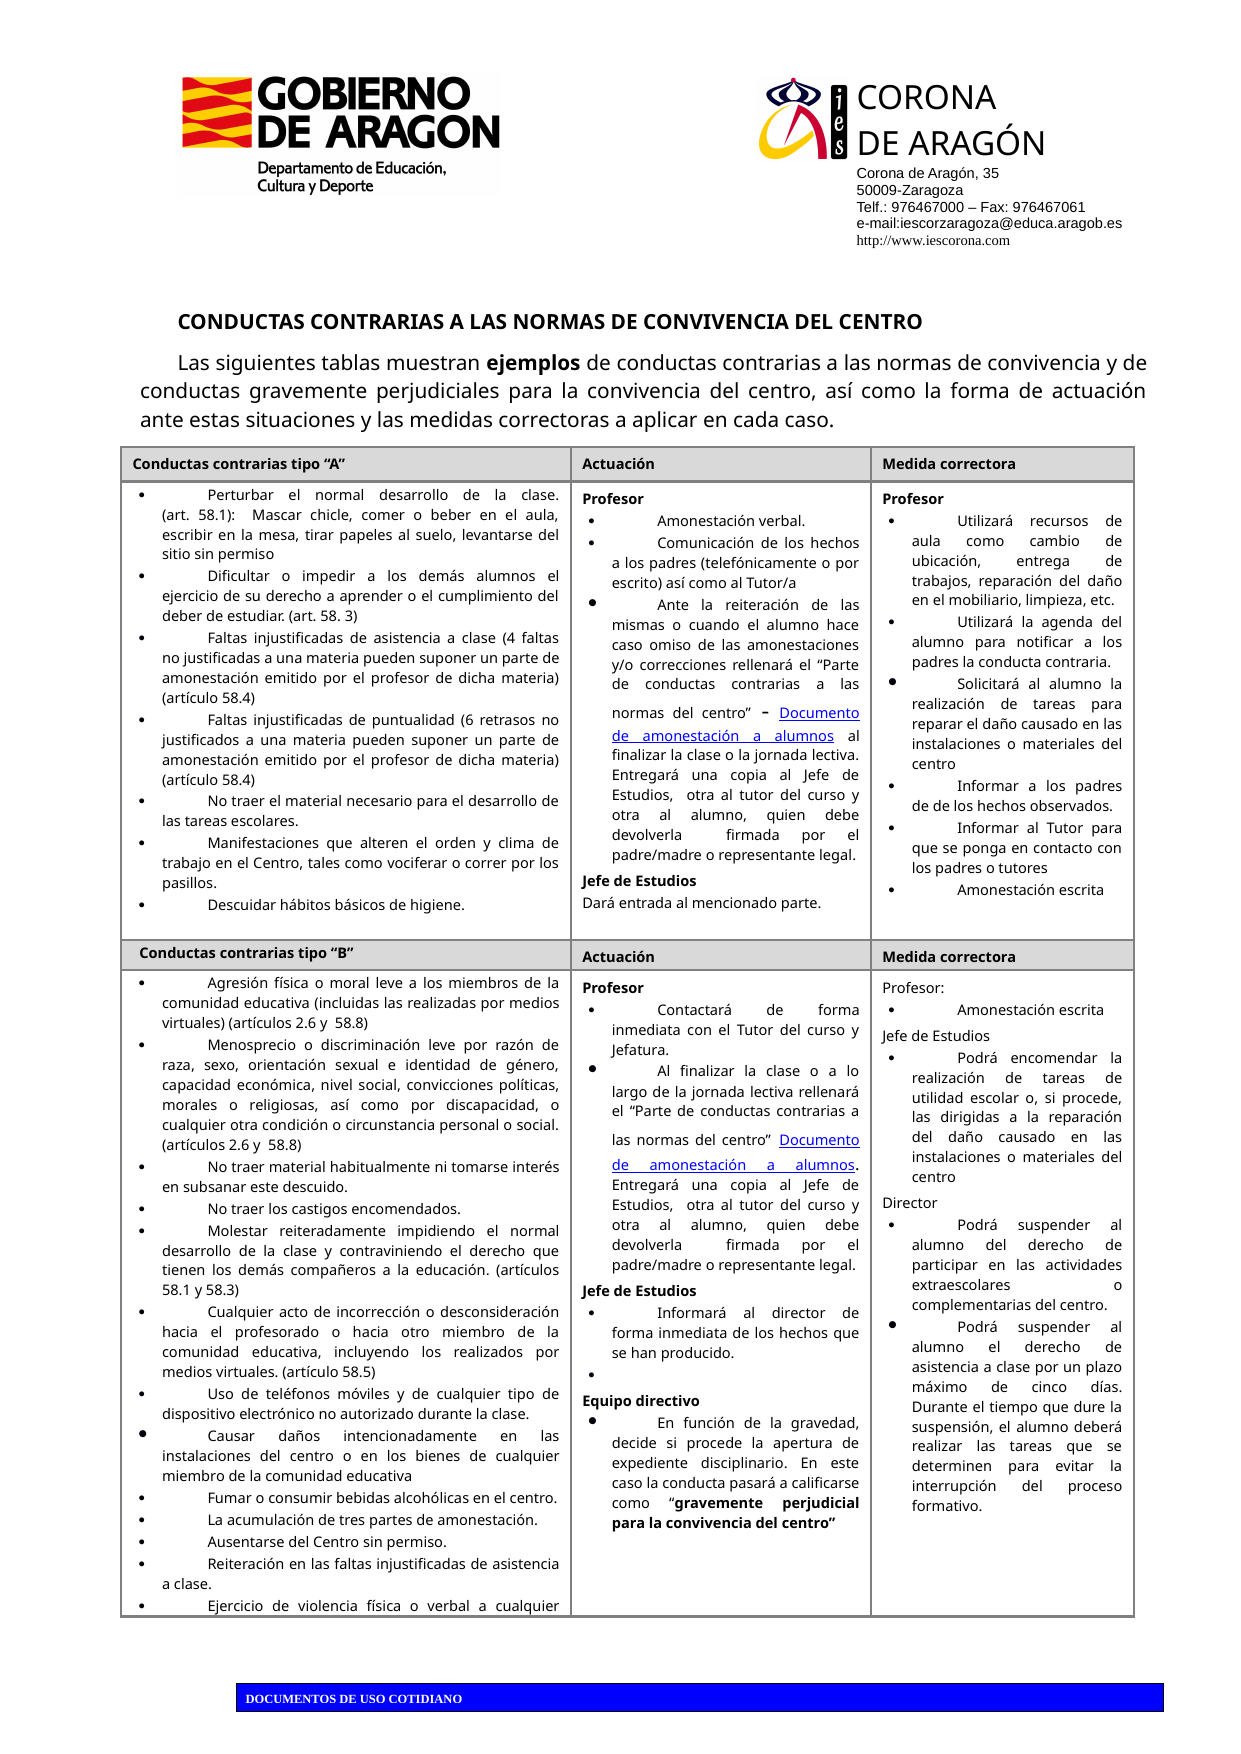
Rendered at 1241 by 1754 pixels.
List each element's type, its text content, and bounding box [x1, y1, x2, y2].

text Las siguientes tablas muestran ejemplos de conductas contrarias a las normas de convivencia y de conductas gravemente perjudiciales para la convivencia del centro, así como la forma de actuación ante estas situaciones y las medidas correctoras a aplicar en cada caso. [140, 348, 1148, 433]
picture [177, 72, 501, 197]
table_cell Conductas contrarias tipo “B” [122, 941, 570, 969]
table_cell Profesor Contactará de forma inmediata con el Tutor del curso y Jefatura. Al finalizar la clase o a lo largo de la jornada lectiva rellenará el “Parte de conductas contrarias a las normas del centro” Documento de amonestación a alumnos. Entregará una copia al Jefe de Estudios, otra al tutor del curso y otra al alumno, quien debe devolverla firmada por el padre/madre o representante legal. Jefe de Estudios Informará al director de forma inmediata de los hechos que se han producido. Equipo directivo En función de la gravedad, decide si procede la apertura de expediente disciplinario. En este caso la conducta pasará a calificarse como “gravemente perjudicial para la convivencia del centro” [572, 971, 870, 1615]
table_header Medida correctora [872, 448, 1133, 480]
table_cell Profesor Amonestación verbal. Comunicación de los hechos a los padres (telefónicamente o por escrito) así como al Tutor/a Ante la reiteración de las mismas o cuando el alumno hace caso omiso de las amonestaciones y/o correcciones rellenará el “Parte de conductas contrarias a las normas del centro” - Documento de amonestación a alumnos al finalizar la clase o la jornada lectiva. Entregará una copia al Jefe de Estudios, otra al tutor del curso y otra al alumno, quien debe devolverla firmada por el padre/madre o representante legal. Jefe de Estudios Dará entrada al mencionado parte. [572, 483, 870, 939]
table_cell Agresión física o moral leve a los miembros de la comunidad educativa (incluidas las realizadas por medios virtuales) (artículos 2.6 y 58.8) Menosprecio o discriminación leve por razón de raza, sexo, orientación sexual e identidad de género, capacidad económica, nivel social, convicciones políticas, morales o religiosas, así como por discapacidad, o cualquier otra condición o circunstancia personal o social. (artículos 2.6 y 58.8) No traer material habitualmente ni tomarse interés en subsanar este descuido. No traer los castigos encomendados. Molestar reiteradamente impidiendo el normal desarrollo de la clase y contraviniendo el derecho que tienen los demás compañeros a la educación. (artículos 58.1 y 58.3) Cualquier acto de incorrección o desconsideración hacia el profesorado o hacia otro miembro de la comunidad educativa, incluyendo los realizados por medios virtuales. (artículo 58.5) Uso de teléfonos móviles y de cualquier tipo de dispositivo electrónico no autorizado durante la clase. Causar daños intencionadamente en las instalaciones del centro o en los bienes de cualquier miembro de la comunidad educativa Fumar o consumir bebidas alcohólicas en el centro. La acumulación de tres partes de amonestación. Ausentarse del Centro sin permiso. Reiteración en las faltas injustificadas de asistencia a clase. Ejercicio de violencia física o verbal a cualquier miembro del Centro. [122, 971, 570, 1615]
table_cell Medida correctora [872, 941, 1133, 969]
table_cell Profesor Utilizará recursos de aula como cambio de ubicación, entrega de trabajos, reparación del daño en el mobiliario, limpieza, etc. Utilizará la agenda del alumno para notificar a los padres la conducta contraria. Solicitará al alumno la realización de tareas para reparar el daño causado en las instalaciones o materiales del centro Informar a los padres de de los hechos observados. Informar al Tutor para que se ponga en contacto con los padres o tutores Amonestación escrita [872, 483, 1133, 939]
table_cell Perturbar el normal desarrollo de la clase. (art. 58.1): Mascar chicle, comer o beber en el aula, escribir en la mesa, tirar papeles al suelo, levantarse del sitio sin permiso Dificultar o impedir a los demás alumnos el ejercicio de su derecho a aprender o el cumplimiento del deber de estudiar. (art. 58. 3) Faltas injustificadas de asistencia a clase (4 faltas no justificadas a una materia pueden suponer un parte de amonestación emitido por el profesor de dicha materia) (artículo 58.4) Faltas injustificadas de puntualidad (6 retrasos no justificados a una materia pueden suponer un parte de amonestación emitido por el profesor de dicha materia) (artículo 58.4) No traer el material necesario para el desarrollo de las tareas escolares. Manifestaciones que alteren el orden y clima de trabajo en el Centro, tales como vociferar o correr por los pasillos. Descuidar hábitos básicos de higiene. [122, 483, 570, 939]
table_cell Actuación [572, 941, 870, 969]
text CONDUCTAS CONTRARIAS A LAS NORMAS DE CONVIVENCIA DEL CENTRO [177, 307, 1148, 336]
picture [754, 75, 849, 163]
table_header Conductas contrarias tipo “A” [122, 448, 570, 480]
table_cell Profesor: Amonestación escrita Jefe de Estudios Podrá encomendar la realización de tareas de utilidad escolar o, si procede, las dirigidas a la reparación del daño causado en las instalaciones o materiales del centro Director Podrá suspender al alumno del derecho de participar en las actividades extraescolares o complementarias del centro. Podrá suspender al alumno el derecho de asistencia a clase por un plazo máximo de cinco días. Durante el tiempo que dure la suspensión, el alumno deberá realizar las tareas que se determinen para evitar la interrupción del proceso formativo. [872, 971, 1133, 1615]
table_header Actuación [572, 448, 870, 480]
